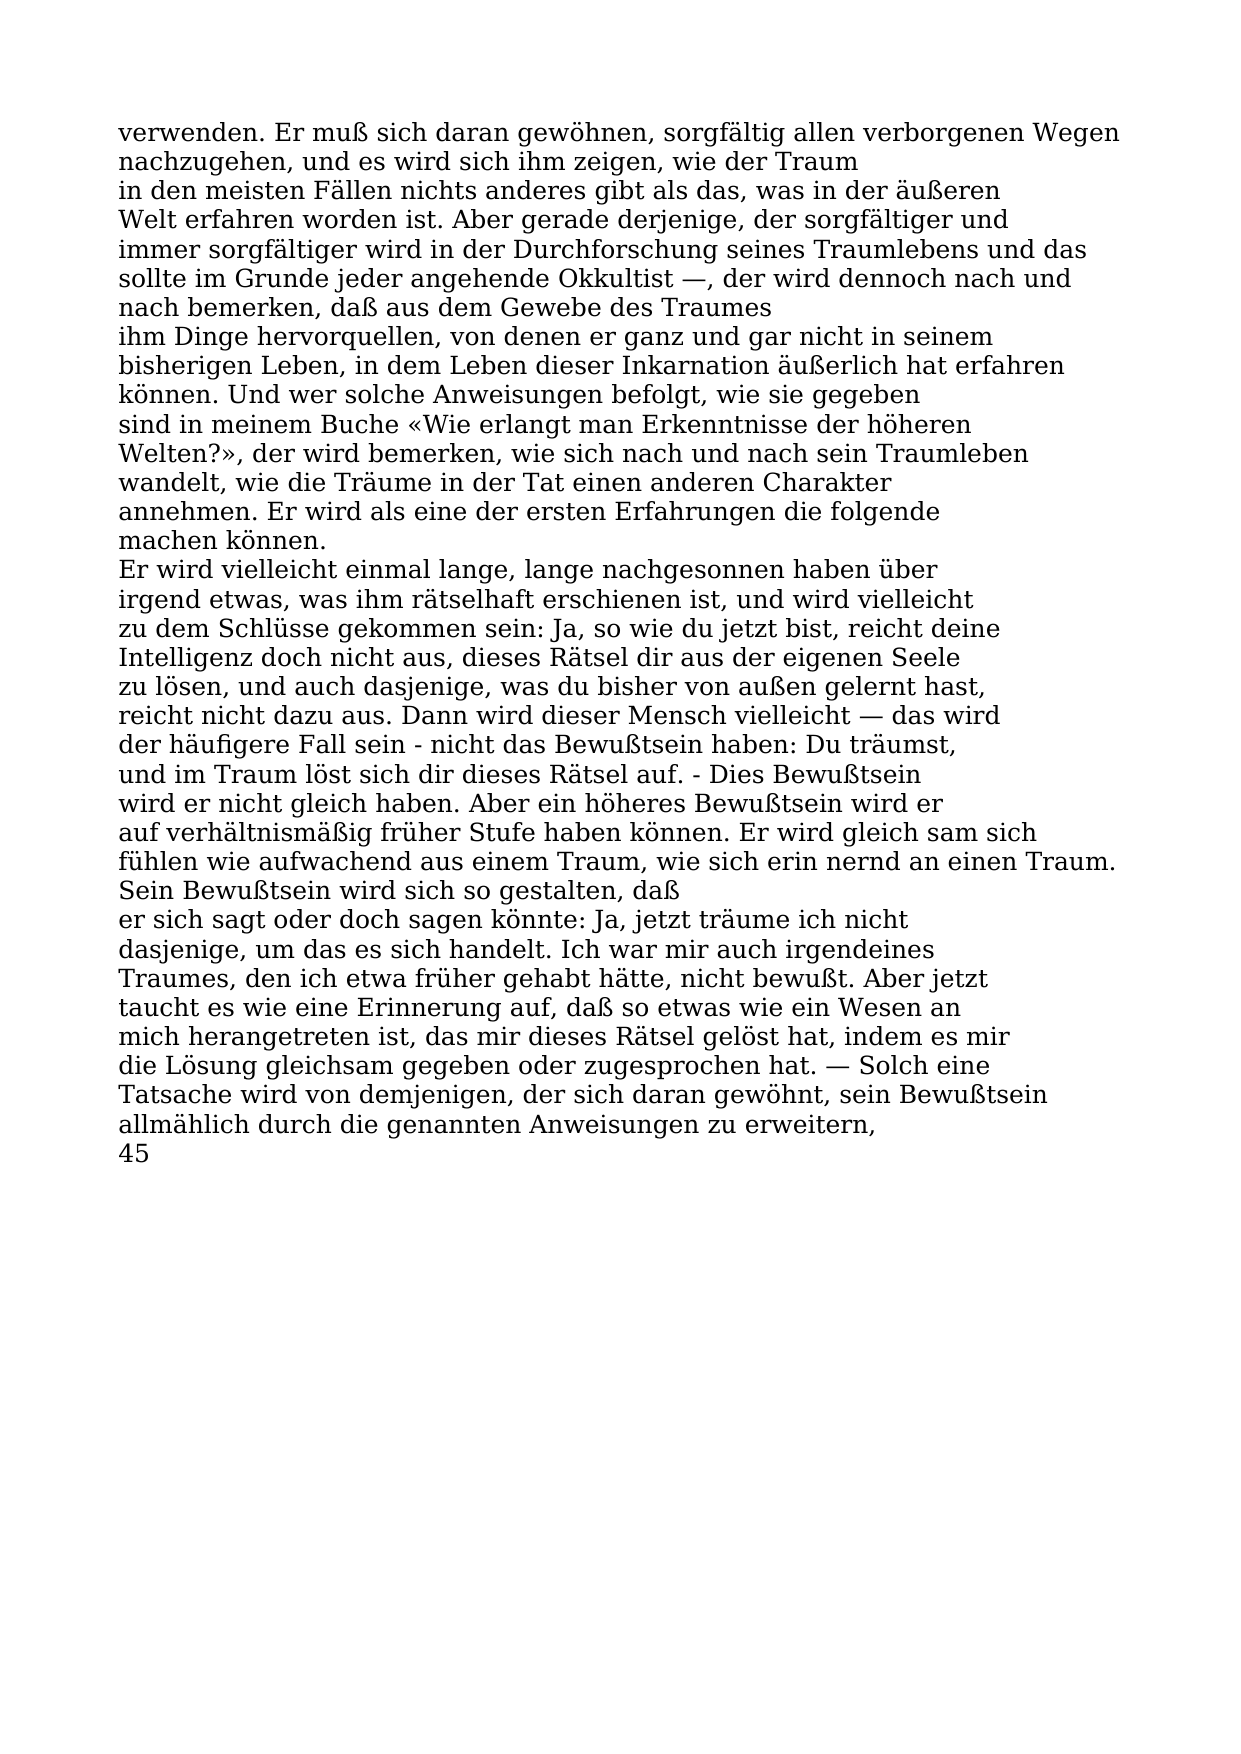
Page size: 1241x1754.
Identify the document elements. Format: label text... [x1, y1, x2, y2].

text machen können. [118, 526, 1122, 556]
text Welt erfahren worden ist. Aber gerade derjenige, der sorgfältiger und [118, 206, 1122, 235]
text er sich sagt oder doch sagen könnte: Ja, jetzt träume ich nicht [118, 906, 1122, 935]
text und im Traum löst sich dir dieses Rätsel auf. - Dies Bewußtsein [118, 760, 1122, 789]
text verwenden. Er muß sich daran gewöhnen, sorgfältig allen verborgenen Wegen nachzugehen, und es wird sich ihm zeigen, wie der Traum [118, 118, 1122, 176]
text taucht es wie eine Erinnerung auf, daß so etwas wie ein Wesen an [118, 993, 1122, 1022]
text der häufigere Fall sein - nicht das Bewußtsein haben: Du träumst, [118, 731, 1122, 760]
text Er wird vielleicht einmal lange, lange nachgesonnen haben über [118, 556, 1122, 585]
text die Lösung gleichsam gegeben oder zugesprochen hat. — Solch eine [118, 1051, 1122, 1081]
text 45 [118, 1139, 1122, 1168]
text Welten?», der wird bemerken, wie sich nach und nach sein Traumleben wandelt, wie die Träume in der Tat einen anderen Charakter [118, 439, 1122, 497]
text Intelligenz doch nicht aus, dieses Rätsel dir aus der eigenen Seele [118, 643, 1122, 672]
text in den meisten Fällen nichts anderes gibt als das, was in der äußeren [118, 176, 1122, 206]
text sind in meinem Buche «Wie erlangt man Erkenntnisse der höheren [118, 410, 1122, 439]
text wird er nicht gleich haben. Aber ein höheres Bewußtsein wird er [118, 789, 1122, 818]
text zu dem Schlüsse gekommen sein: Ja, so wie du jetzt bist, reicht deine [118, 614, 1122, 643]
text Tatsache wird von demjenigen, der sich daran gewöhnt, sein Bewußtsein allmählich durch die genannten Anweisungen zu erweitern, [118, 1081, 1122, 1139]
text Traumes, den ich etwa früher gehabt hätte, nicht bewußt. Aber jetzt [118, 964, 1122, 993]
text irgend etwas, was ihm rätselhaft erschienen ist, und wird vielleicht [118, 585, 1122, 614]
text bisherigen Leben, in dem Leben dieser Inkarnation äußerlich hat erfahren können. Und wer solche Anweisungen befolgt, wie sie gegeben [118, 351, 1122, 410]
text mich herangetreten ist, das mir dieses Rätsel gelöst hat, indem es mir [118, 1022, 1122, 1051]
text auf verhältnismäßig früher Stufe haben können. Er wird gleich sam sich fühlen wie aufwachend aus einem Traum, wie sich erin nernd an einen Traum. Sein Bewußtsein wird sich so gestalten, daß [118, 818, 1122, 906]
text reicht nicht dazu aus. Dann wird dieser Mensch vielleicht — das wird [118, 701, 1122, 731]
text dasjenige, um das es sich handelt. Ich war mir auch irgendeines [118, 935, 1122, 964]
text immer sorgfältiger wird in der Durchforschung seines Traumlebens und das sollte im Grunde jeder angehende Okkultist —, der wird dennoch nach und nach bemerken, daß aus dem Gewebe des Traumes [118, 235, 1122, 322]
text ihm Dinge hervorquellen, von denen er ganz und gar nicht in seinem [118, 322, 1122, 351]
text annehmen. Er wird als eine der ersten Erfahrungen die folgende [118, 497, 1122, 526]
text zu lösen, und auch dasjenige, was du bisher von außen gelernt hast, [118, 672, 1122, 701]
